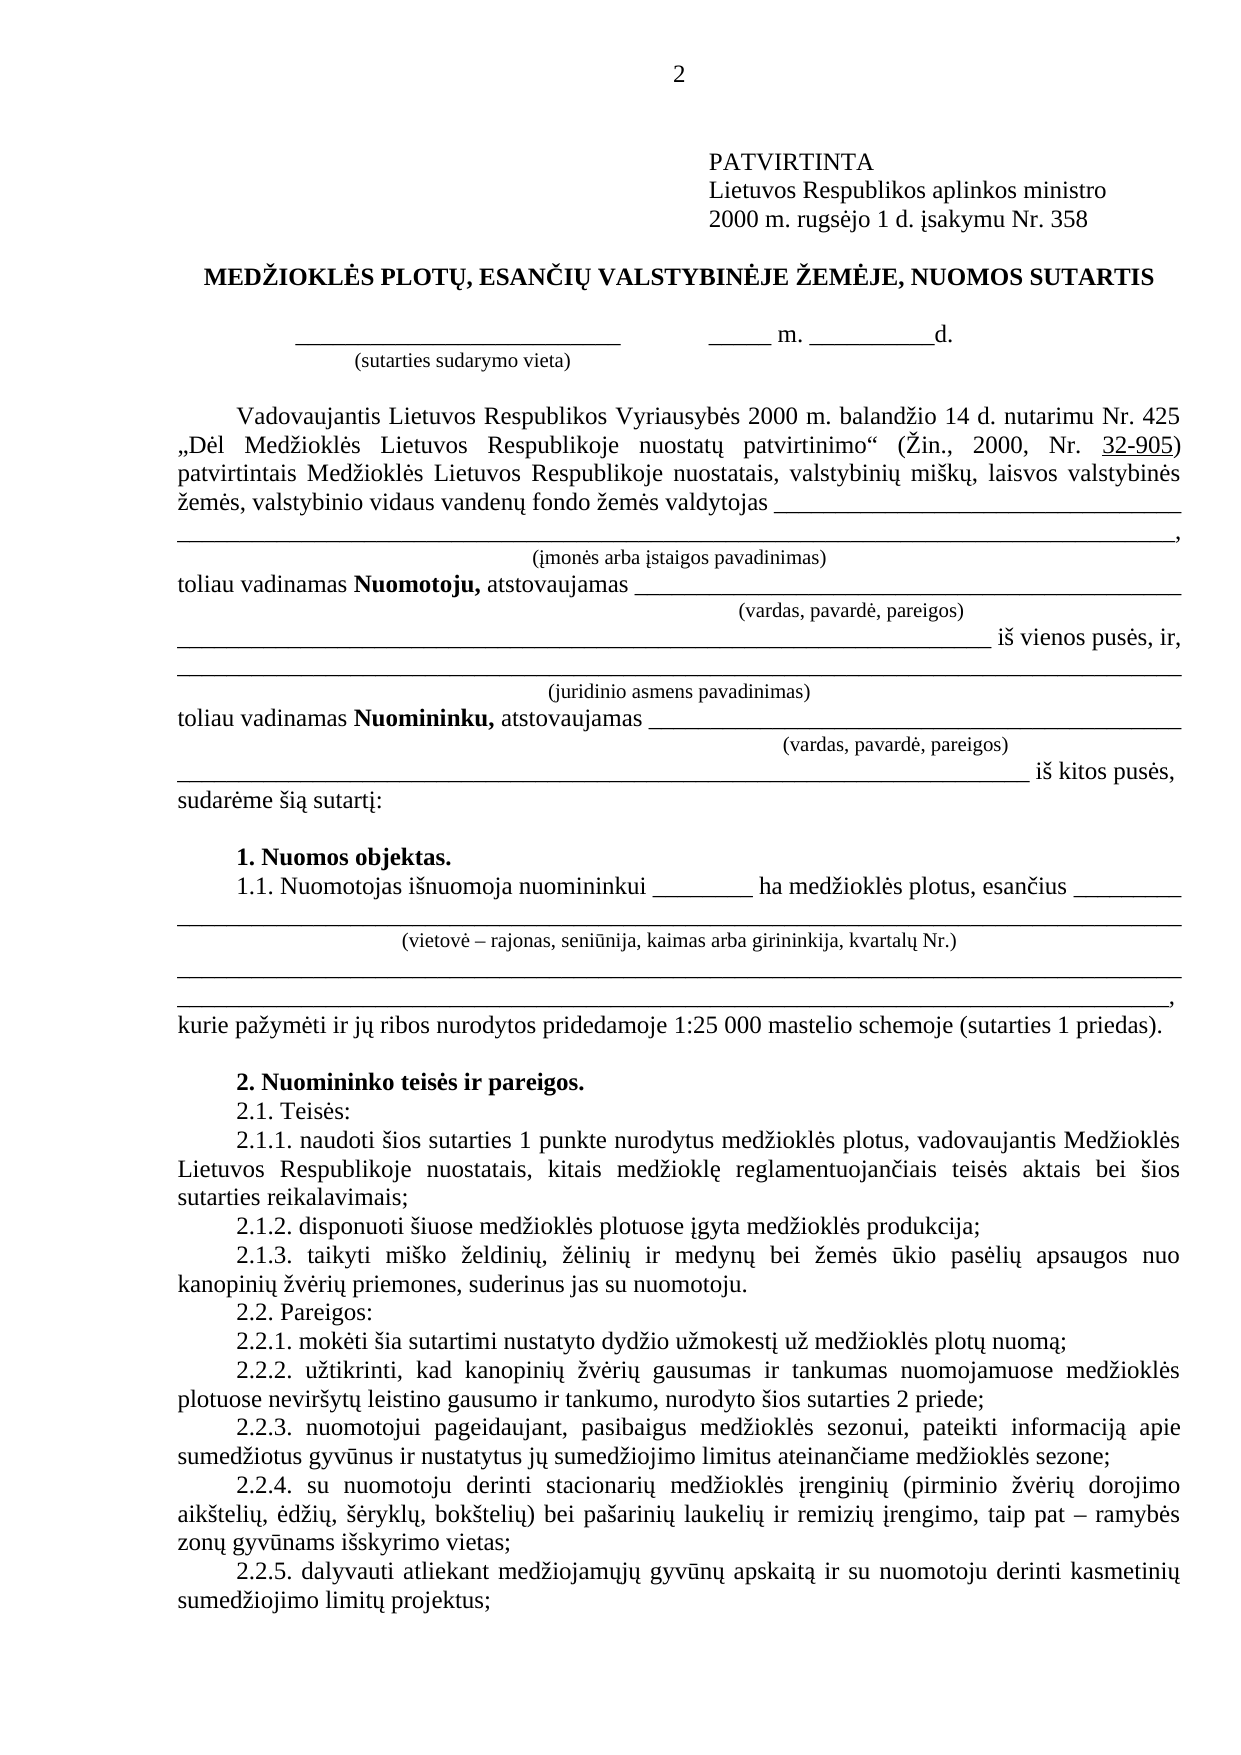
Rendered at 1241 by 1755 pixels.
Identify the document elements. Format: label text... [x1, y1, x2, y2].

text PATVIRTINTA [177, 147, 1181, 176]
text , [177, 516, 1181, 545]
text , [177, 981, 1181, 1010]
text Vadovaujantis Lietuvos Respublikos Vyriausybės 2000 m. balandžio 14 d. nutarimu Nr. 425 „Dėl Medžioklės Lietuvos Respublikoje nuostatų patvirtinimo“ (Žin., 2000, Nr. 32-905) patvirtintais Medžioklės Lietuvos Respublikoje nuostatais, valstybinių miškų, laisvos valstybinės žemės, valstybinio vidaus vandenų fondo žemės valdytojas [177, 401, 1181, 516]
text toliau vadinamas Nuomotoju, atstovaujamas [177, 569, 1181, 597]
text 2.1. Teisės: [177, 1096, 1181, 1125]
text 1.1. Nuomotojas išnuomoja nuomininkui ________ ha medžioklės plotus, esančius [177, 871, 1181, 900]
text 2.2. Pareigos: [177, 1297, 1181, 1326]
text __________________________ _____ m. __________d. [177, 319, 1181, 348]
text (vardas, pavardė, pareigos) [177, 597, 1181, 622]
text sudarėme šią sutartį: [177, 785, 1181, 813]
text MEDŽIOKLĖS PLOTŲ, ESANČIŲ VALSTYBINĖJE ŽEMĖJE, NUOMOS SUTARTIS [177, 262, 1181, 291]
text 1. Nuomos objektas. [177, 842, 1181, 871]
text (įmonės arba įstaigos pavadinimas) [177, 545, 1181, 569]
text (vardas, pavardė, pareigos) [177, 732, 1181, 756]
text iš vienos pusės, ir, [177, 622, 1181, 650]
text Lietuvos Respublikos aplinkos ministro [177, 176, 1181, 204]
text iš kitos pusės, [177, 756, 1181, 785]
text 2.1.1. naudoti šios sutarties 1 punkte nurodytus medžioklės plotus, vadovaujantis Medžioklės Lietuvos Respublikoje nuostatais, kitais medžioklę reglamentuojančiais teisės aktais bei šios sutarties reikalavimais; [177, 1125, 1181, 1211]
text 2.2.1. mokėti šia sutartimi nustatyto dydžio užmokestį už medžioklės plotų nuomą; [177, 1326, 1181, 1355]
text 2.1.3. taikyti miško želdinių, žėlinių ir medynų bei žemės ūkio pasėlių apsaugos nuo kanopinių žvėrių priemones, suderinus jas su nuomotoju. [177, 1240, 1181, 1297]
text (sutarties sudarymo vieta) [177, 348, 1181, 372]
text (vietovė – rajonas, seniūnija, kaimas arba girininkija, kvartalų Nr.) [177, 928, 1181, 952]
text 2. Nuomininko teisės ir pareigos. [177, 1067, 1181, 1096]
text toliau vadinamas Nuomininku, atstovaujamas [177, 703, 1181, 732]
text 2.1.2. disponuoti šiuose medžioklės plotuose įgyta medžioklės produkcija; [177, 1211, 1181, 1240]
text 2.2.4. su nuomotoju derinti stacionarių medžioklės įrenginių (pirminio žvėrių dorojimo aikštelių, ėdžių, šėryklų, bokštelių) bei pašarinių laukelių ir remizių įrengimo, taip pat – ramybės zonų gyvūnams išskyrimo vietas; [177, 1470, 1181, 1556]
text 2.2.5. dalyvauti atliekant medžiojamųjų gyvūnų apskaitą ir su nuomotoju derinti kasmetinių sumedžiojimo limitų projektus; [177, 1556, 1181, 1614]
text kurie pažymėti ir jų ribos nurodytos pridedamoje 1:25 000 mastelio schemoje (sutarties 1 priedas). [177, 1010, 1181, 1039]
text 2.2.3. nuomotojui pageidaujant, pasibaigus medžioklės sezonui, pateikti informaciją apie sumedžiotus gyvūnus ir nustatytus jų sumedžiojimo limitus ateinančiame medžioklės sezone; [177, 1412, 1181, 1470]
text 2000 m. rugsėjo 1 d. įsakymu Nr. 358 [177, 204, 1181, 233]
text 2.2.2. užtikrinti, kad kanopinių žvėrių gausumas ir tankumas nuomojamuose medžioklės plotuose neviršytų leistino gausumo ir tankumo, nurodyto šios sutarties 2 priede; [177, 1355, 1181, 1412]
text (juridinio asmens pavadinimas) [177, 679, 1181, 703]
